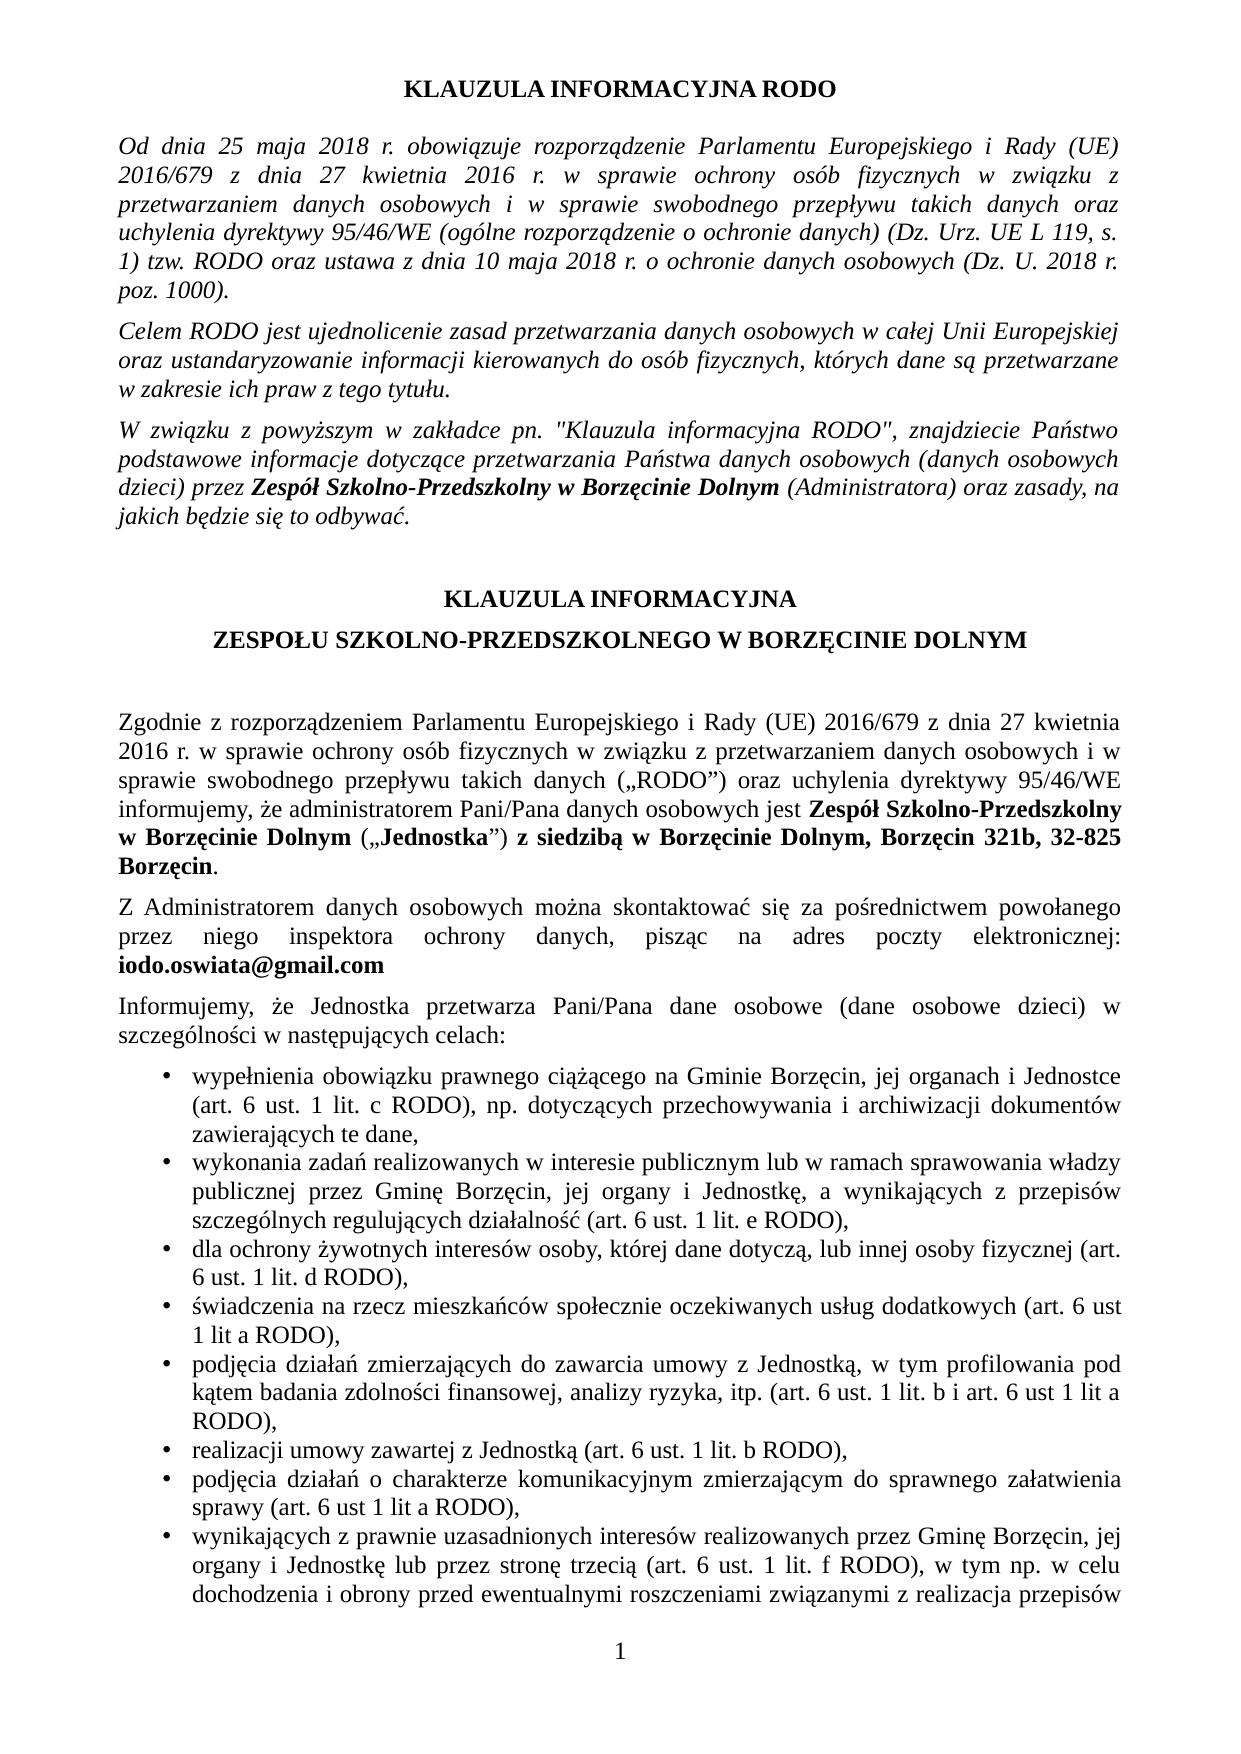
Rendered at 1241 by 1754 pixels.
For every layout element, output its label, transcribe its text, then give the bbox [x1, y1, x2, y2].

text W związku z powyższym w zakładce pn. "Klauzula informacyjna RODO", znajdziecie Państwo podstawowe informacje dotyczące przetwarzania Państwa danych osobowych (danych osobowych dzieci) przez Zespół Szkolno-Przedszkolny w Borzęcinie Dolnym (Administratora) oraz zasady, na jakich będzie się to odbywać. [118, 415, 1122, 530]
text KLAUZULA INFORMACYJNA [118, 584, 1122, 612]
list wykonania zadań realizowanych w interesie publicznym lub w ramach sprawowania władzy publicznej przez Gminę Borzęcin, jej organy i Jednostkę, a wynikających z przepisów szczególnych regulujących działalność (art. 6 ust. 1 lit. e RODO), [162, 1147, 1122, 1234]
list podjęcia działań zmierzających do zawarcia umowy z Jednostką, w tym profilowania pod kątem badania zdolności finansowej, analizy ryzyka, itp. (art. 6 ust. 1 lit. b i art. 6 ust 1 lit a RODO), [162, 1349, 1122, 1435]
text Informujemy, że Jednostka przetwarza Pani/Pana dane osobowe (dane osobowe dzieci) w szczególności w następujących celach: [118, 991, 1122, 1049]
list świadczenia na rzecz mieszkańców społecznie oczekiwanych usług dodatkowych (art. 6 ust 1 lit a RODO), [162, 1291, 1122, 1349]
list realizacji umowy zawartej z Jednostką (art. 6 ust. 1 lit. b RODO), [162, 1435, 1122, 1464]
text Celem RODO jest ujednolicenie zasad przetwarzania danych osobowych w całej Unii Europejskiej oraz ustandaryzowanie informacji kierowanych do osób fizycznych, których dane są przetwarzane w zakresie ich praw z tego tytułu. [118, 316, 1122, 402]
list wynikających z prawnie uzasadnionych interesów realizowanych przez Gminę Borzęcin, jej organy i Jednostkę lub przez stronę trzecią (art. 6 ust. 1 lit. f RODO), w tym np. w celu dochodzenia i obrony przed ewentualnymi roszczeniami związanymi z realizacja przepisów [162, 1521, 1122, 1607]
text Od dnia 25 maja 2018 r. obowiązuje rozporządzenie Parlamentu Europejskiego i Rady (UE) 2016/679 z dnia 27 kwietnia 2016 r. w sprawie ochrony osób fizycznych w związku z przetwarzaniem danych osobowych i w sprawie swobodnego przepływu takich danych oraz uchylenia dyrektywy 95/46/WE (ogólne rozporządzenie o ochronie danych) (Dz. Urz. UE L 119, s. 1) tzw. RODO oraz ustawa z dnia 10 maja 2018 r. o ochronie danych osobowych (Dz. U. 2018 r. poz. 1000). [118, 131, 1122, 304]
list dla ochrony żywotnych interesów osoby, której dane dotyczą, lub innej osoby fizycznej (art. 6 ust. 1 lit. d RODO), [162, 1234, 1122, 1291]
text Z Administratorem danych osobowych można skontaktować się za pośrednictwem powołanego przez niego inspektora ochrony danych, pisząc na adres poczty elektronicznej: iodo.oswiata@gmail.com [118, 892, 1122, 979]
list wypełnienia obowiązku prawnego ciążącego na Gminie Borzęcin, jej organach i Jednostce (art. 6 ust. 1 lit. c RODO), np. dotyczących przechowywania i archiwizacji dokumentów zawierających te dane, [162, 1061, 1122, 1147]
list podjęcia działań o charakterze komunikacyjnym zmierzającym do sprawnego załatwienia sprawy (art. 6 ust 1 lit a RODO), [162, 1464, 1122, 1521]
text Zgodnie z rozporządzeniem Parlamentu Europejskiego i Rady (UE) 2016/679 z dnia 27 kwietnia 2016 r. w sprawie ochrony osób fizycznych w związku z przetwarzaniem danych osobowych i w sprawie swobodnego przepływu takich danych („RODO”) oraz uchylenia dyrektywy 95/46/WE informujemy, że administratorem Pani/Pana danych osobowych jest Zespół Szkolno-Przedszkolny w Borzęcinie Dolnym („Jednostka”) z siedzibą w Borzęcinie Dolnym, Borzęcin 321b, 32-825 Borzęcin. [118, 707, 1122, 880]
text ZESPOŁU SZKOLNO-PRZEDSZKOLNEGO W BORZĘCINIE DOLNYM [118, 625, 1122, 654]
text KLAUZULA INFORMACYJNA RODO [118, 74, 1122, 102]
